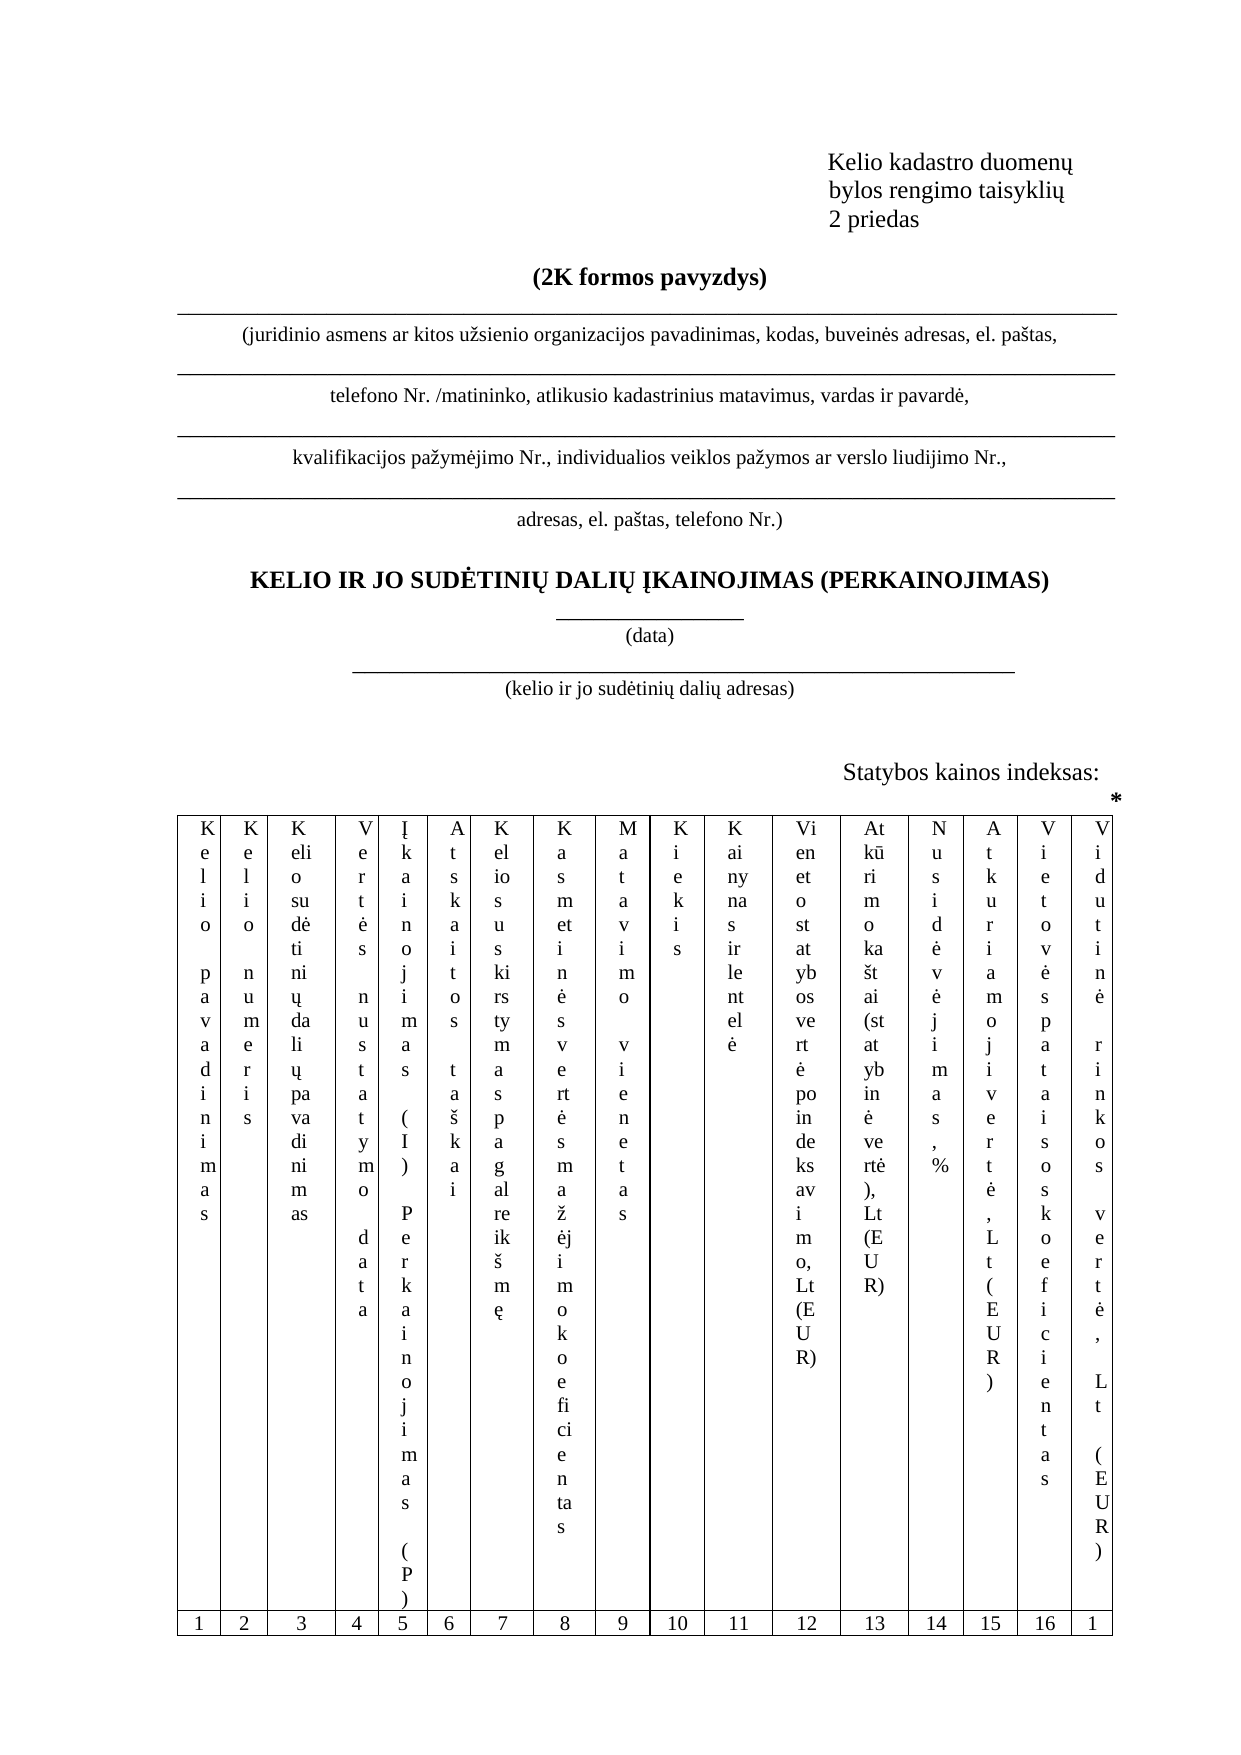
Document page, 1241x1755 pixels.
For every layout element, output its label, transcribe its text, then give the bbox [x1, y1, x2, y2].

table_header Vidutinė rinkos vertė, Lt (EUR) [1072, 816, 1112, 1610]
text * [177, 786, 1122, 815]
text Statybos kainos indeksas: [177, 757, 1122, 786]
table_header Kelio sudėtinių dalių pavadinimas [268, 816, 335, 1610]
table_header Kiekis [651, 816, 704, 1610]
table_cell 6 [428, 1611, 470, 1635]
table_cell 3 [268, 1611, 335, 1635]
table_header Kainynas ir lentelė [705, 816, 772, 1610]
text ___________________________________________________________________________ [177, 411, 1122, 440]
table_header Vieneto statybos vertė po indeksavimo, Lt (EUR) [773, 816, 840, 1610]
table_header Atkūrimo kaštai (statybinė vertė), Lt (EUR) [841, 816, 908, 1610]
table_cell 1 [1072, 1611, 1112, 1635]
table_cell 1 [178, 1611, 220, 1635]
table_header Atskaitos taškai [428, 816, 470, 1610]
table_header Atkuriamoji vertė, Lt (EUR) [964, 816, 1017, 1610]
table_header Kelio pavadinimas [178, 816, 220, 1610]
text 2 priedas [447, 204, 1122, 233]
table_cell 13 [841, 1611, 908, 1635]
table_cell 16 [1018, 1611, 1071, 1635]
table_cell 9 [596, 1611, 649, 1635]
text (2K formos pavyzdys) [177, 262, 1122, 291]
table_cell 4 [336, 1611, 378, 1635]
table_header Įkainojimas (I) Perkainojimas (P) [379, 816, 427, 1610]
text adresas, el. paštas, telefono Nr.) [177, 506, 1122, 531]
table_cell 5 [379, 1611, 427, 1635]
table_header Vietovės pataisos koeficientas [1018, 816, 1071, 1610]
table_cell 8 [534, 1611, 595, 1635]
text KELIO IR JO SUDĖTINIŲ DALIŲ ĮKAINOJIMAS (PERKAINOJIMAS) [177, 565, 1122, 594]
table_header Kelio numeris [221, 816, 267, 1610]
text (juridinio asmens ar kitos užsienio organizacijos pavadinimas, kodas, buveinės adresas, el. paštas, [177, 321, 1122, 346]
text telefono Nr. /matininko, atlikusio kadastrinius matavimus, vardas ir pavardė, [177, 383, 1122, 407]
table_cell 11 [705, 1611, 772, 1635]
table_cell 10 [651, 1611, 704, 1635]
table_header Nusidėvėjimas, % [909, 816, 963, 1610]
table_header Kasmetinės vertės mažėjimo koeficientas [534, 816, 595, 1610]
text ___________________________________________________________________________ [177, 473, 1122, 502]
table_header Kelio suskirstymas pagal reikšmę [471, 816, 533, 1610]
text ___________________________________________________________________________ [177, 349, 1122, 378]
text __________________________________________________________________________________ [177, 291, 1122, 317]
text _______________ [177, 594, 1122, 623]
text kvalifikacijos pažymėjimo Nr., individualios veiklos pažymos ar verslo liudijimo Nr., [177, 445, 1122, 469]
text bylos rengimo taisyklių [447, 176, 1122, 204]
table_header Matavimo vienetas [596, 816, 649, 1610]
table_cell 2 [221, 1611, 267, 1635]
text Kelio kadastro duomenų [177, 147, 1122, 176]
table_cell 15 [964, 1611, 1017, 1635]
text (kelio ir jo sudėtinių dalių adresas) [177, 676, 1122, 700]
table_cell 14 [909, 1611, 963, 1635]
table_cell 12 [773, 1611, 840, 1635]
text (data) [177, 623, 1122, 647]
table_cell 7 [471, 1611, 533, 1635]
table_header Vertės nustatymo data [336, 816, 378, 1610]
